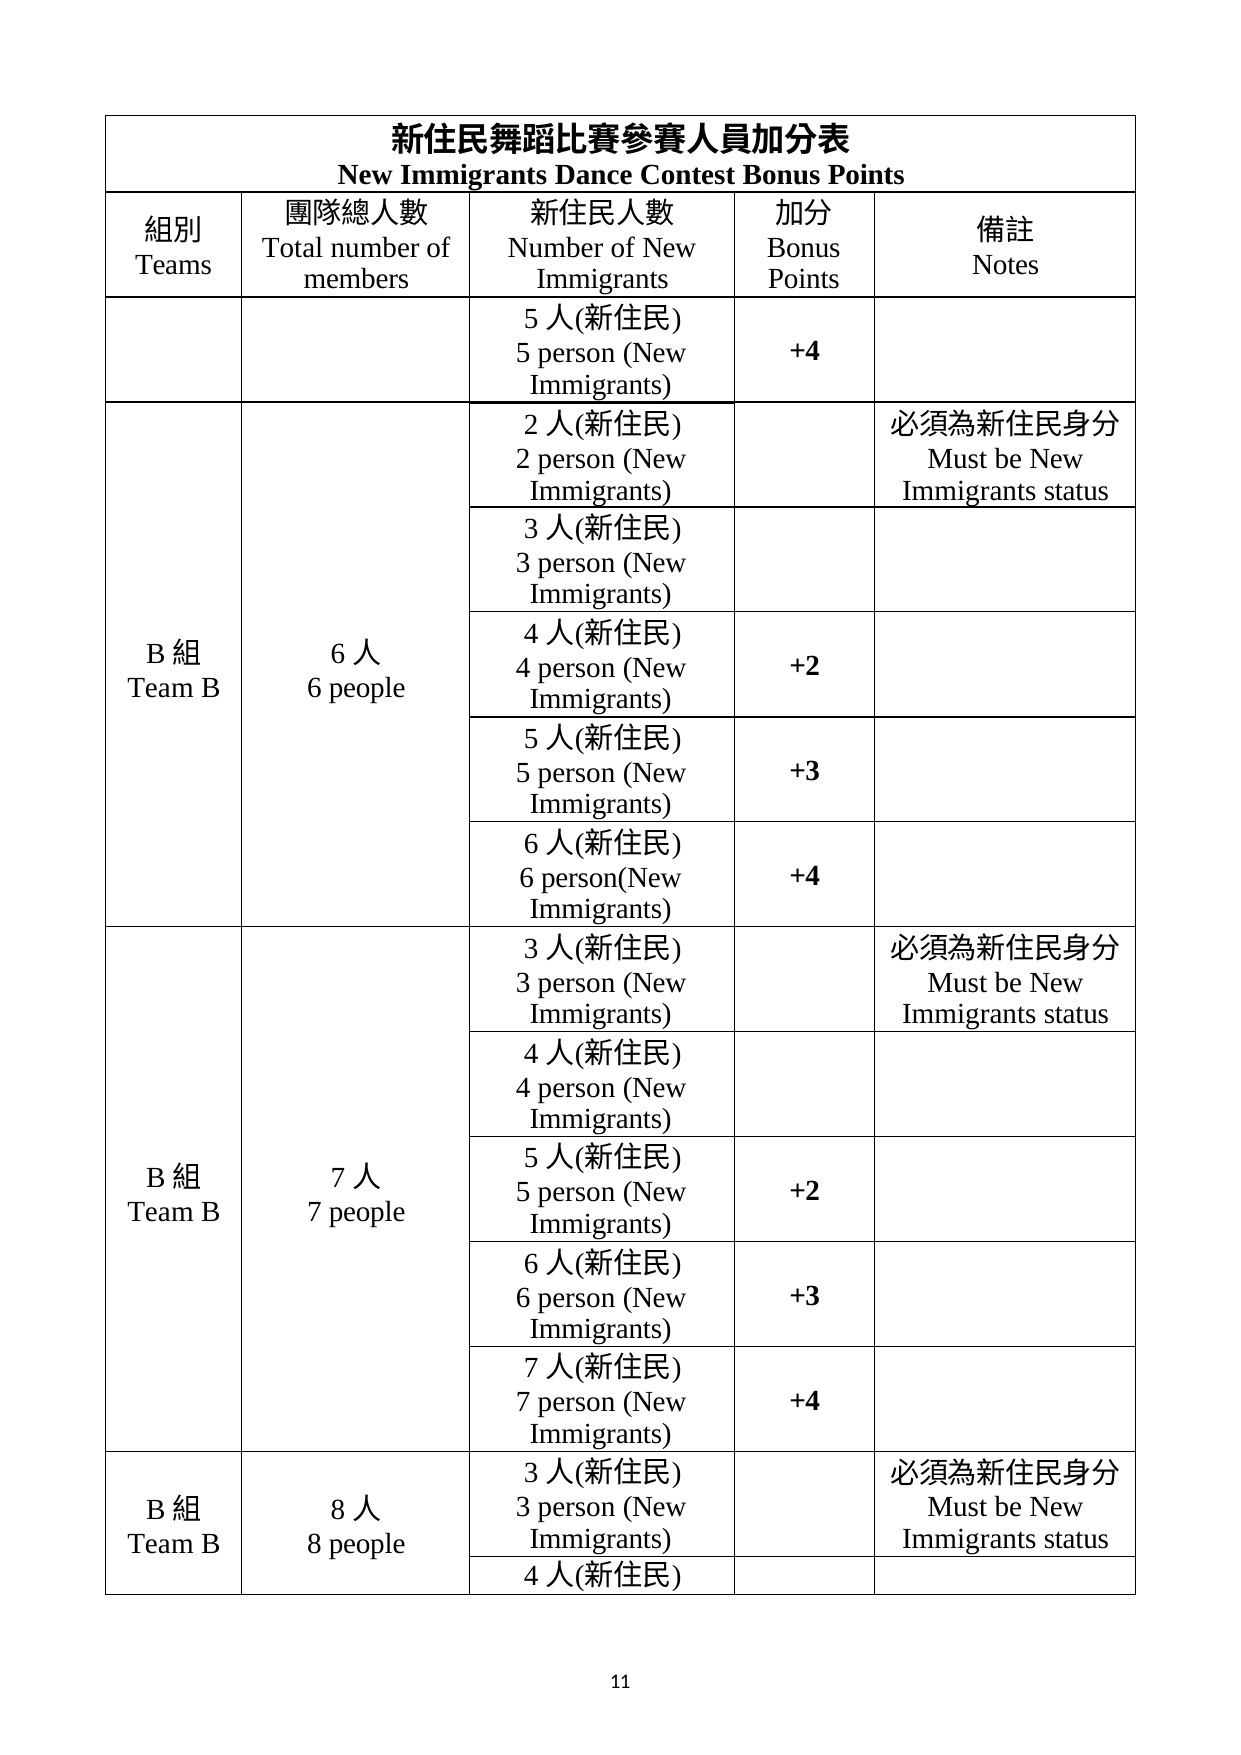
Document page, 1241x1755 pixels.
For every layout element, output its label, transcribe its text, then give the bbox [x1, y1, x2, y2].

table_cell 團隊總人數 Total number of members [242, 193, 469, 296]
table_cell 加分 Bonus Points [735, 193, 874, 296]
table_cell +4 [735, 822, 874, 926]
table_cell 必須為新住民身分 Must be New Immigrants status [875, 927, 1135, 1031]
table_cell [735, 508, 874, 611]
table_cell 必須為新住民身分 Must be New Immigrants status [875, 403, 1135, 506]
table_cell 7 人(新住民) 7 person (New Immigrants) [470, 1347, 734, 1451]
table_cell [242, 298, 469, 401]
table_cell 8 人 8 people [242, 1452, 469, 1594]
table_cell [875, 1137, 1135, 1241]
table_cell [875, 1242, 1135, 1346]
table_cell 5 人(新住民) 5 person (New Immigrants) [470, 298, 734, 401]
table_cell 4 人(新住民) 4 person (New Immigrants) [470, 612, 734, 716]
table_cell [735, 403, 874, 506]
table_cell B 組 Team B [106, 927, 241, 1451]
table_cell +4 [735, 298, 874, 401]
table_cell 6 人(新住民) 6 person (New Immigrants) [470, 1242, 734, 1346]
table_cell [735, 1032, 874, 1136]
table_cell B 組 Team B [106, 403, 241, 926]
table_cell 3 人(新住民) 3 person (New Immigrants) [470, 1452, 734, 1556]
table_cell 6 人(新住民) 6 person(New Immigrants) [470, 822, 734, 926]
table_cell 5 人(新住民) 5 person (New Immigrants) [470, 718, 734, 821]
table_cell 7 人 7 people [242, 927, 469, 1451]
table_cell [875, 298, 1135, 401]
table_cell 組別 Teams [106, 193, 241, 296]
table_cell B 組 Team B [106, 1452, 241, 1594]
table_cell [875, 1557, 1135, 1594]
table_cell +3 [735, 718, 874, 821]
table_cell [875, 508, 1135, 611]
table_cell [875, 718, 1135, 821]
table_cell 3 人(新住民) 3 person (New Immigrants) [470, 927, 734, 1031]
table_cell +2 [735, 612, 874, 716]
table_cell 4 人(新住民) [470, 1557, 734, 1594]
table_cell 必須為新住民身分 Must be New Immigrants status [875, 1452, 1135, 1556]
table_cell 備註 Notes [875, 193, 1135, 296]
table_cell [875, 612, 1135, 716]
table_cell [735, 927, 874, 1031]
table_cell [875, 1347, 1135, 1451]
table_cell [875, 822, 1135, 926]
table_cell [735, 1557, 874, 1594]
table_cell [106, 298, 241, 401]
table_cell 2 人(新住民) 2 person (New Immigrants) [470, 404, 734, 506]
table_cell 6 人 6 people [242, 403, 469, 926]
table_cell +3 [735, 1242, 874, 1346]
table_cell 新住民人數 Number of New Immigrants [470, 193, 734, 296]
table_cell +2 [735, 1137, 874, 1241]
table_cell 3 人(新住民) 3 person (New Immigrants) [470, 508, 734, 611]
table_cell 5 人(新住民) 5 person (New Immigrants) [470, 1137, 734, 1241]
table_cell 4 人(新住民) 4 person (New Immigrants) [470, 1032, 734, 1136]
table_cell +4 [735, 1347, 874, 1451]
table_cell [735, 1452, 874, 1556]
table_header 新住民舞蹈比賽參賽人員加分表 New Immigrants Dance Contest Bonus Points [106, 116, 1135, 191]
table_cell [875, 1032, 1135, 1136]
